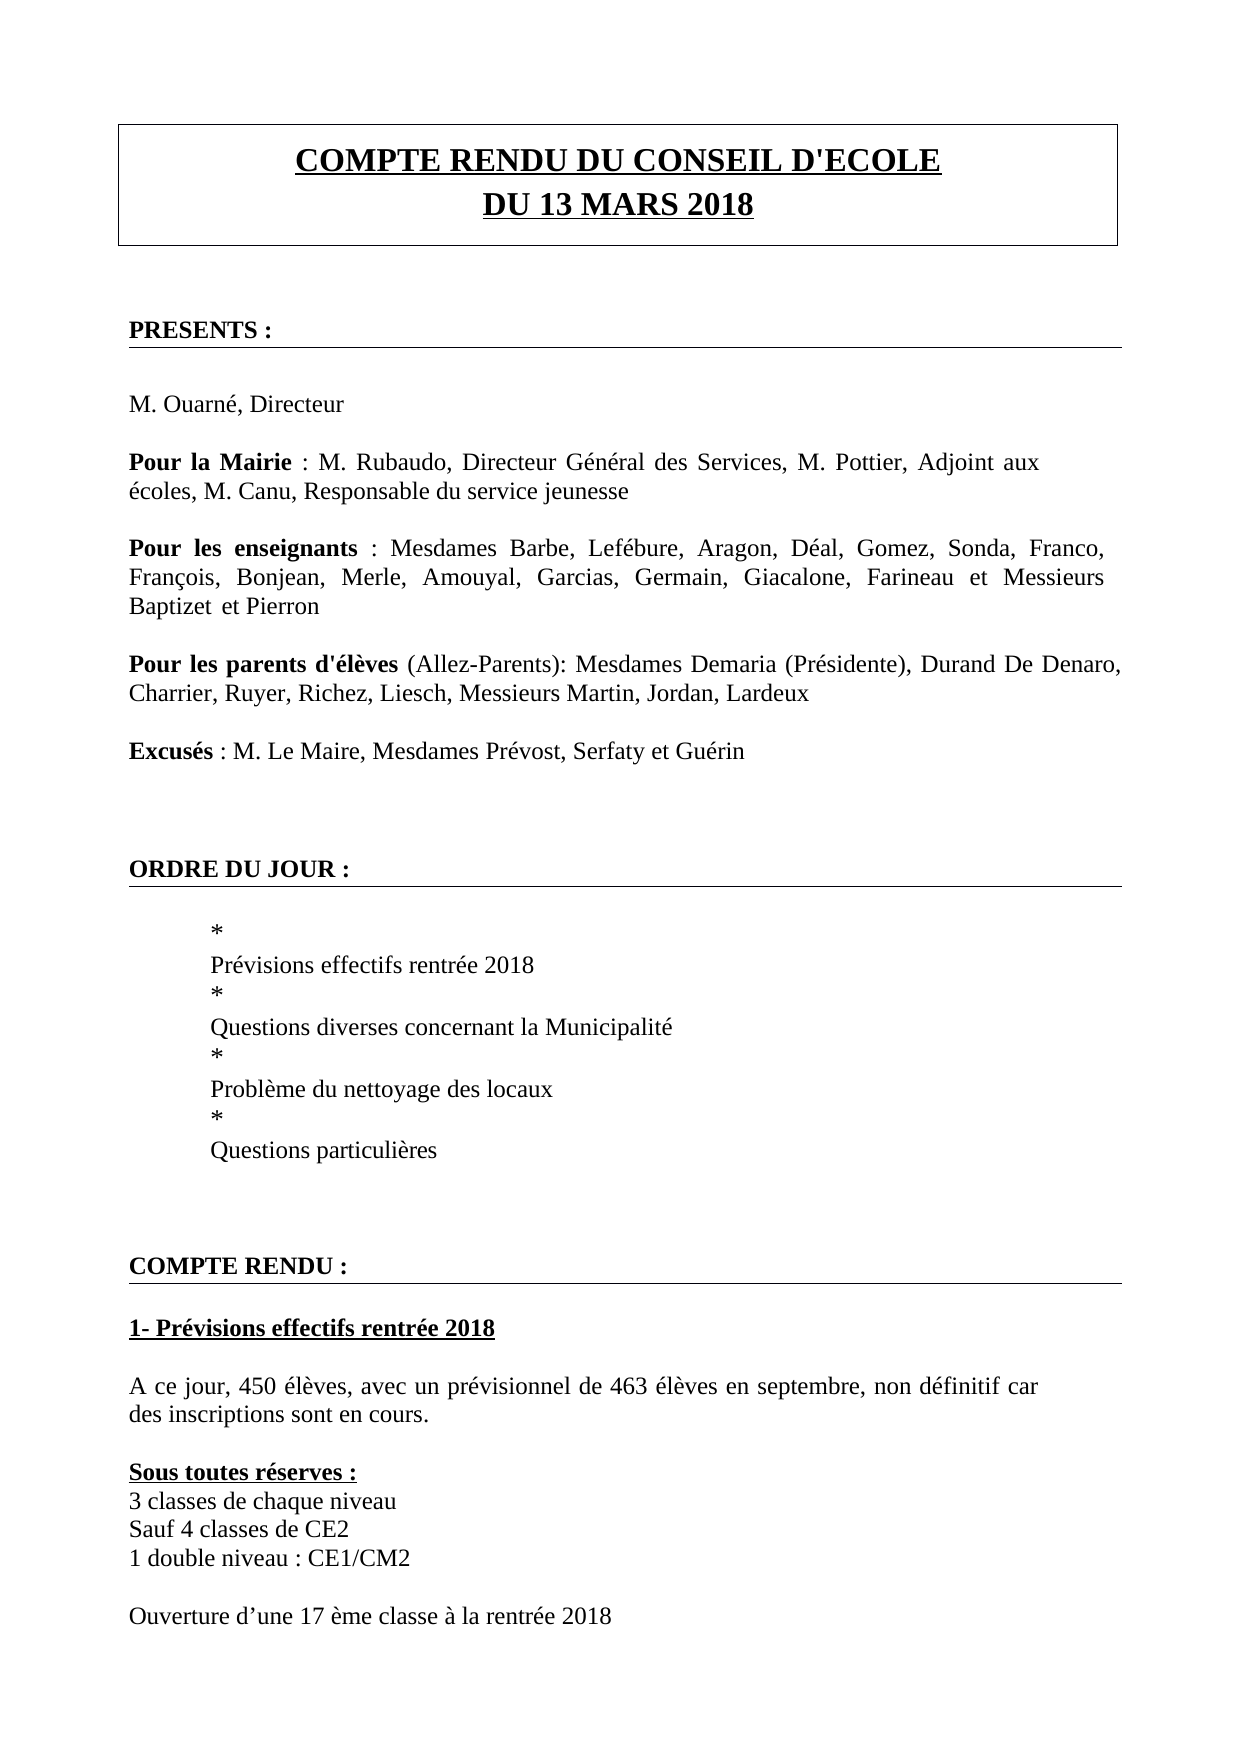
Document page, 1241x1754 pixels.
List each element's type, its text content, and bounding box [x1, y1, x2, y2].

text M. Ouarné, Directeur [128, 387, 1122, 418]
text Pour les enseignants : Mesdames Barbe, Lefébure, Aragon, Déal, Gomez, Sonda, Franco, François, Bonjean, Merle, Amouyal, Garcias, Germain, Giacalone, Farineau et Messieurs Baptizet et Pierron [128, 533, 1105, 619]
text Sous toutes réserves : [128, 1457, 1041, 1486]
subtitle COMPTE RENDU : [128, 1250, 1122, 1284]
list Problème du nettoyage des locaux [135, 1072, 1122, 1103]
text Pour la Mairie : M. Rubaudo, Directeur Général des Services, M. Pottier, Adjoint aux écoles, M. Canu, Responsable du service jeunesse [128, 447, 1041, 504]
subtitle 1- Prévisions effectifs rentrée 2018 [128, 1313, 1122, 1342]
text DU 13 MARS 2018 [119, 169, 1117, 223]
list Prévisions effectifs rentrée 2018 [203, 918, 1122, 979]
text COMPTE RENDU DU CONSEIL D'ECOLE [119, 125, 1117, 169]
text Sauf 4 classes de CE2 [128, 1514, 1041, 1543]
list Questions particulières [203, 1104, 1122, 1163]
list Questions diverses concernant la Municipalité [203, 979, 1122, 1041]
subtitle PRESENTS : [128, 314, 1122, 348]
subtitle ORDRE DU JOUR : [128, 853, 1122, 887]
text 1 double niveau : CE1/CM2 [128, 1543, 1041, 1572]
text A ce jour, 450 élèves, avec un prévisionnel de 463 élèves en septembre, non définitif car des inscriptions sont en cours. [128, 1371, 1041, 1428]
text Pour les parents d'élèves (Allez-Parents): Mesdames Demaria (Présidente), Durand De Denaro, Charrier, Ruyer, Richez, Liesch, Messieurs Martin, Jordan, Lardeux [128, 649, 1122, 707]
text 3 classes de chaque niveau [128, 1486, 1041, 1514]
text Excusés : M. Le Maire, Mesdames Prévost, Serfaty et Guérin [128, 736, 1122, 764]
text Ouverture d’une 17 ème classe à la rentrée 2018 [128, 1601, 1122, 1629]
